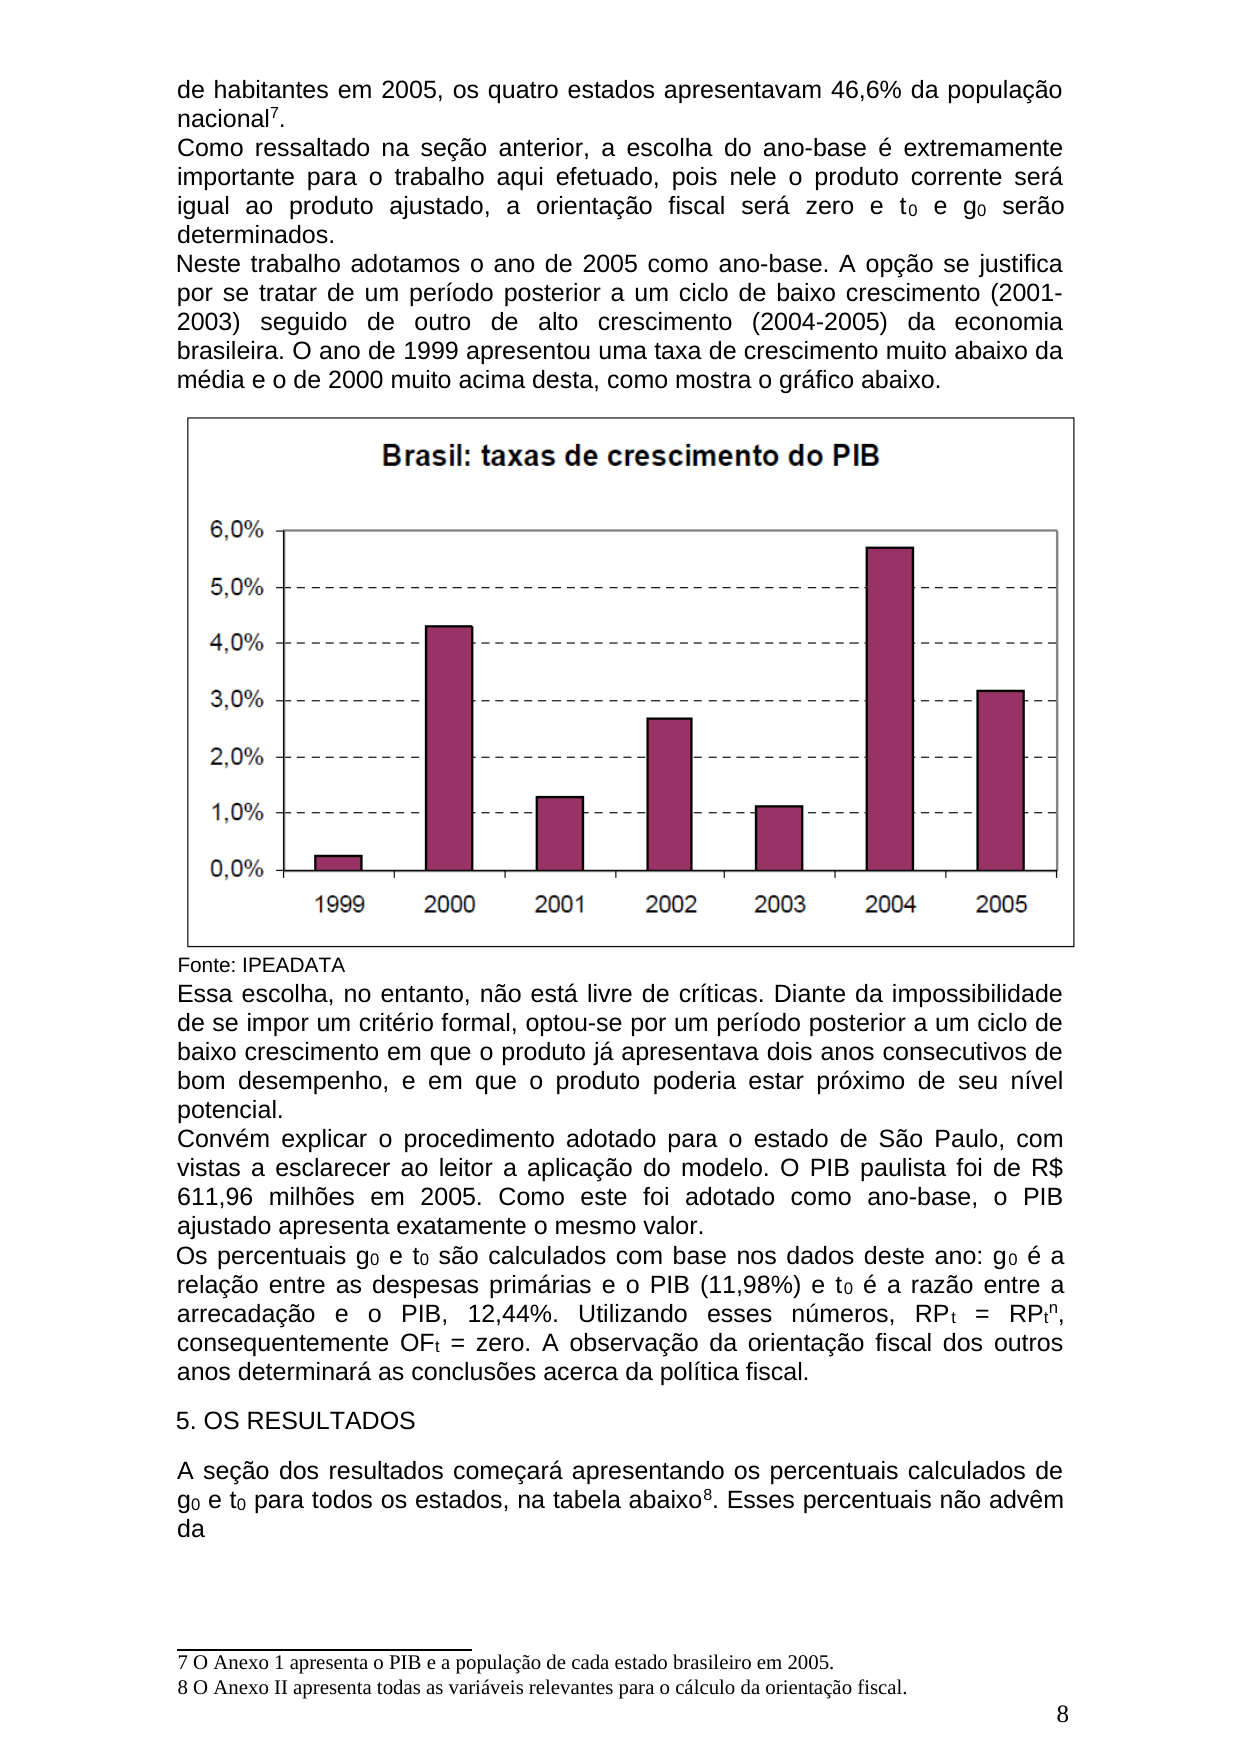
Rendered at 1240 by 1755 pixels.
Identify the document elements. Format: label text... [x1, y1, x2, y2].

text de habitantes em 2005, os quatro estados apresentavam 46,6% da população nacional. [177, 75, 1064, 133]
text Neste trabalho adotamos o ano de 2005 como ano-base. A opção se justifica por se tratar de um período posterior a um ciclo de baixo crescimento (2001-2003) seguido de outro de alto crescimento (2004-2005) da economia brasileira. O ano de 1999 apresentou uma taxa de crescimento muito abaixo da média e o de 2000 muito acima desta, como mostra o gráfico abaixo. [176, 249, 1065, 394]
text Fonte: IPEADATA [177, 952, 1069, 976]
text Como ressaltado na seção anterior, a escolha do ano-base é extremamente importante para o trabalho aqui efetuado, pois nele o produto corrente será igual ao produto ajustado, a orientação fiscal será zero e t0 e g0 serão determinados. [177, 133, 1064, 249]
text Os percentuais g0 e t0 são calculados com base nos dados deste ano: g0 é a relação entre as despesas primárias e o PIB (11,98%) e t0 é a razão entre a arrecadação e o PIB, 12,44%. Utilizando esses números, RPt = RPtn, consequentemente OFt = zero. A observação da orientação fiscal dos outros anos determinará as conclusões acerca da política fiscal. [176, 1241, 1065, 1385]
text 5. OS RESULTADOS [176, 1406, 1065, 1435]
text Essa escolha, no entanto, não está livre de críticas. Diante da impossibilidade de se impor um critério formal, optou-se por um período posterior a um ciclo de baixo crescimento em que o produto já apresentava dois anos consecutivos de bom desempenho, e em que o produto poderia estar próximo de seu nível potencial. [177, 979, 1064, 1124]
text Convém explicar o procedimento adotado para o estado de São Paulo, com vistas a esclarecer ao leitor a aplicação do modelo. O PIB paulista foi de R$ 611,96 milhões em 2005. Como este foi adotado como ano-base, o PIB ajustado apresenta exatamente o mesmo valor. [177, 1124, 1064, 1240]
text A seção dos resultados começará apresentando os percentuais calculados de g0 e t0 para todos os estados, na tabela abaixo. Esses percentuais não advêm da [177, 1456, 1064, 1543]
text O Anexo 1 apresenta o PIB e a população de cada estado brasileiro em 2005. [177, 1650, 1069, 1674]
text O Anexo II apresenta todas as variáveis relevantes para o cálculo da orientação fiscal. [177, 1675, 1069, 1699]
